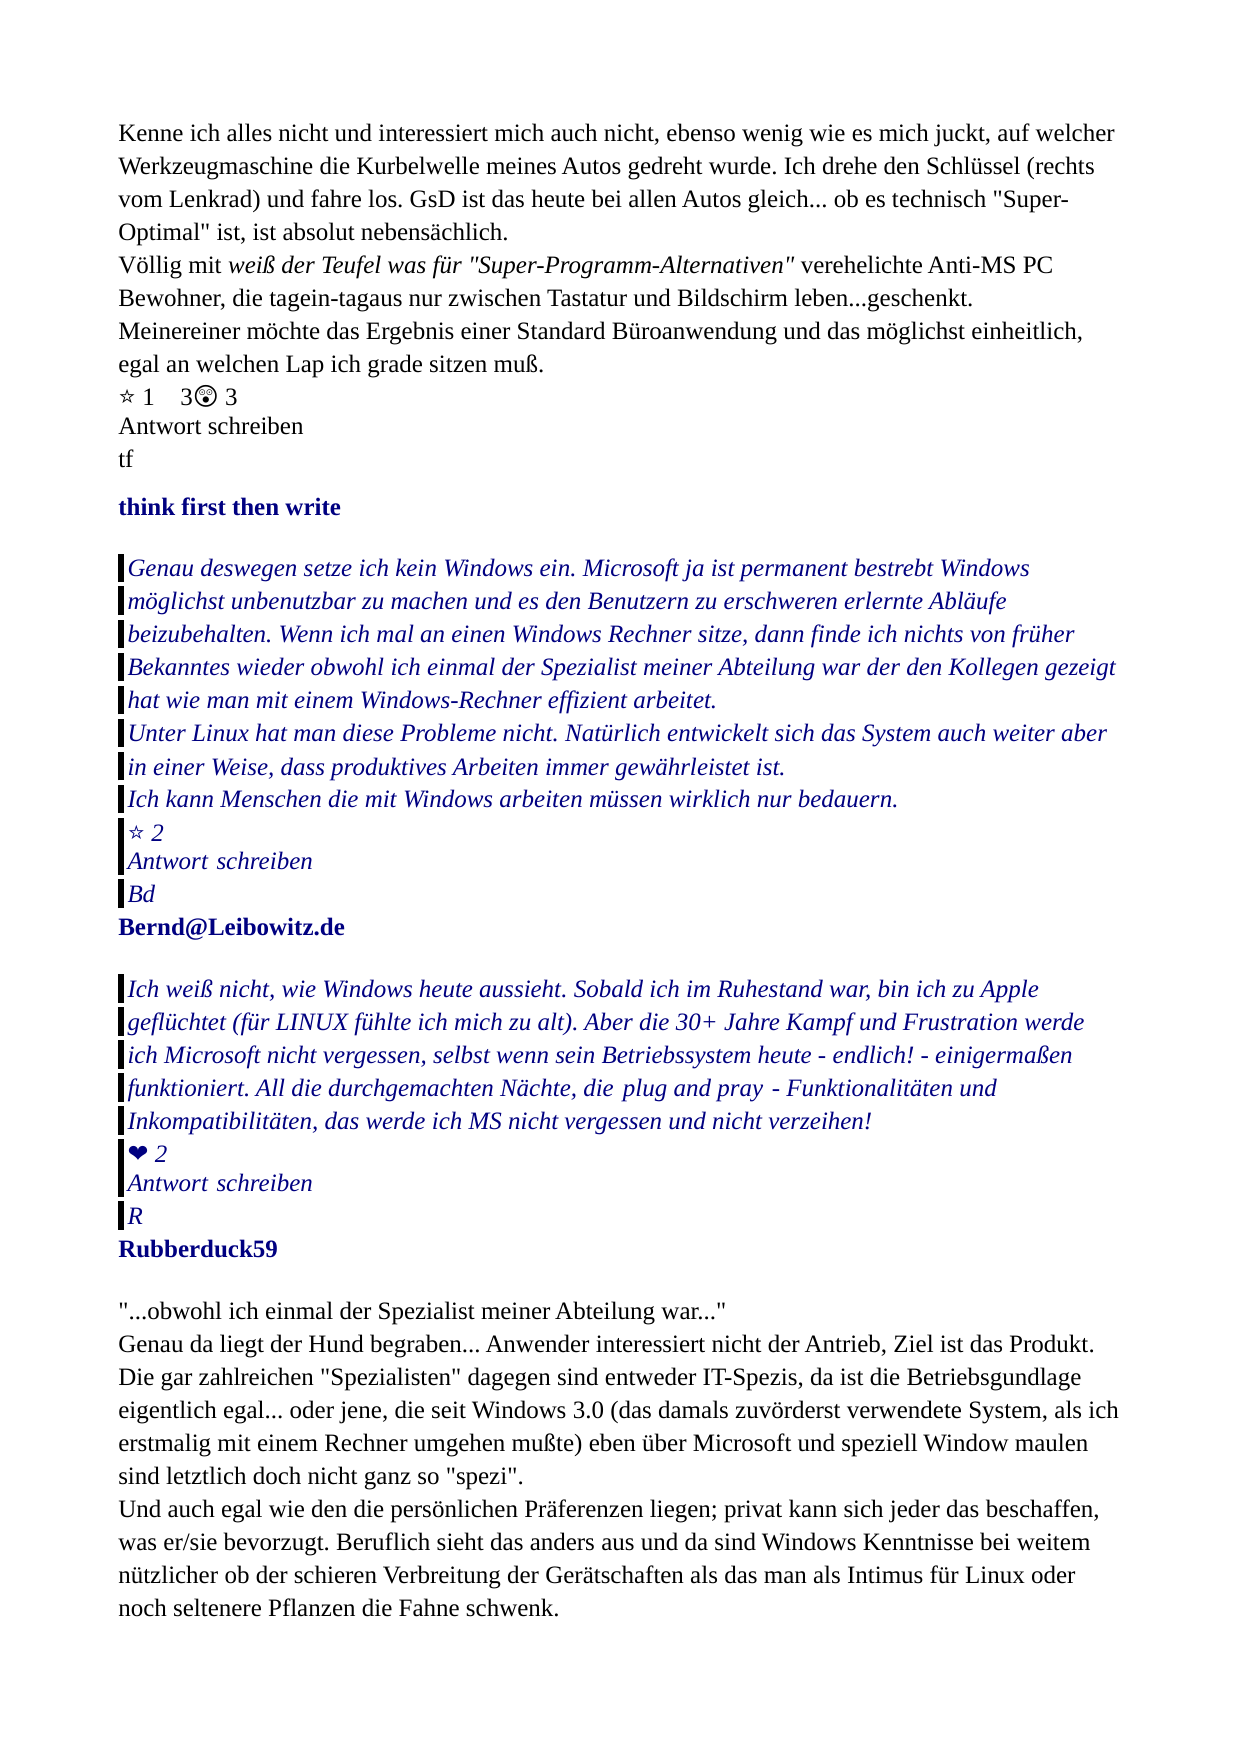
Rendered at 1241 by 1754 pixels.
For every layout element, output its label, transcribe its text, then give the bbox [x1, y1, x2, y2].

subtitle Rubberduck59 [118, 1234, 1122, 1263]
text Kenne ich alles nicht und interessiert mich auch nicht, ebenso wenig wie es mich juckt, auf welcher Werkzeugmaschine die Kurbelwelle meines Autos gedreht wurde. Ich drehe den Schlüssel (rechts vom Lenkrad) und fahre los. GsD ist das heute bei allen Autos gleich... ob es technisch "Super-Optimal" ist, ist absolut nebensächlich. [118, 118, 1122, 246]
text tf [118, 444, 1122, 473]
subtitle Bernd@Leibowitz.de [118, 912, 1122, 941]
text Völlig mit weiß der Teufel was für "Super-Programm-Alternativen" verehelichte Anti-MS PC Bewohner, die tagein-tagaus nur zwischen Tastatur und Bildschirm leben...geschenkt. [118, 250, 1122, 312]
text R [124, 1201, 1122, 1230]
text Ich kann Menschen die mit Windows arbeiten müssen wirklich nur bedauern. [118, 784, 1122, 813]
text ⭐️ 2 [124, 818, 1122, 846]
text Bd [124, 879, 1122, 908]
text Die gar zahlreichen "Spezialisten" dagegen sind entweder IT-Spezis, da ist die Betriebsgundlage eigentlich egal... oder jene, die seit Windows 3.0 (das damals zuvörderst verwendete System, als ich erstmalig mit einem Rechner umgehen mußte) eben über Microsoft und speziell Window maulen sind letztlich doch nicht ganz so "spezi". [118, 1362, 1122, 1490]
text Antwort schreiben [118, 411, 1122, 440]
text Antwort schreiben [124, 1168, 1122, 1197]
text Und auch egal wie den die persönlichen Präferenzen liegen; privat kann sich jeder das beschaffen, was er/sie bevorzugt. Beruflich sieht das anders aus und da sind Windows Kenntnisse bei weitem nützlicher ob der schieren Verbreitung der Gerätschaften als das man als Intimus für Linux oder noch seltenere Pflanzen die Fahne schwenk. [118, 1494, 1122, 1622]
text Genau deswegen setze ich kein Windows ein. Microsoft ja ist permanent bestrebt Windows möglichst unbenutzbar zu machen und es den Benutzern zu erschweren erlernte Abläufe beizubehalten. Wenn ich mal an einen Windows Rechner sitze, dann finde ich nichts von früher Bekanntes wieder obwohl ich einmal der Spezialist meiner Abteilung war der den Kollegen gezeigt hat wie man mit einem Windows-Rechner effizient arbeitet. [118, 553, 1122, 714]
text Unter Linux hat man diese Probleme nicht. Natürlich entwickelt sich das System auch weiter aber in einer Weise, dass produktives Arbeiten immer gewährleistet ist. [118, 718, 1122, 780]
text Antwort schreiben [124, 846, 1122, 875]
text Ich weiß nicht, wie Windows heute aussieht. Sobald ich im Ruhestand war, bin ich zu Apple geflüchtet (für LINUX fühlte ich mich zu alt). Aber die 30+ Jahre Kampf und Frustration werde ich Microsoft nicht vergessen, selbst wenn sein Betriebssystem heute - endlich! - einigermaßen funktioniert. All die durchgemachten Nächte, die plug and pray - Funktionalitäten und Inkompatibilitäten, das werde ich MS nicht vergessen und nicht verzeihen! [118, 974, 1122, 1135]
text Meinereiner möchte das Ergebnis einer Standard Büroanwendung und das möglichst einheitlich, egal an welchen Lap ich grade sitzen muß. [118, 316, 1122, 378]
text Genau da liegt der Hund begraben... Anwender interessiert nicht der Antrieb, Ziel ist das Produkt. [118, 1329, 1122, 1358]
text ❤️ 2 [124, 1139, 1122, 1168]
text ⭐️ 1🙁 3😲 3 [118, 382, 1122, 411]
text "...obwohl ich einmal der Spezialist meiner Abteilung war..." [118, 1296, 1122, 1324]
subtitle think first then write [118, 492, 1122, 520]
